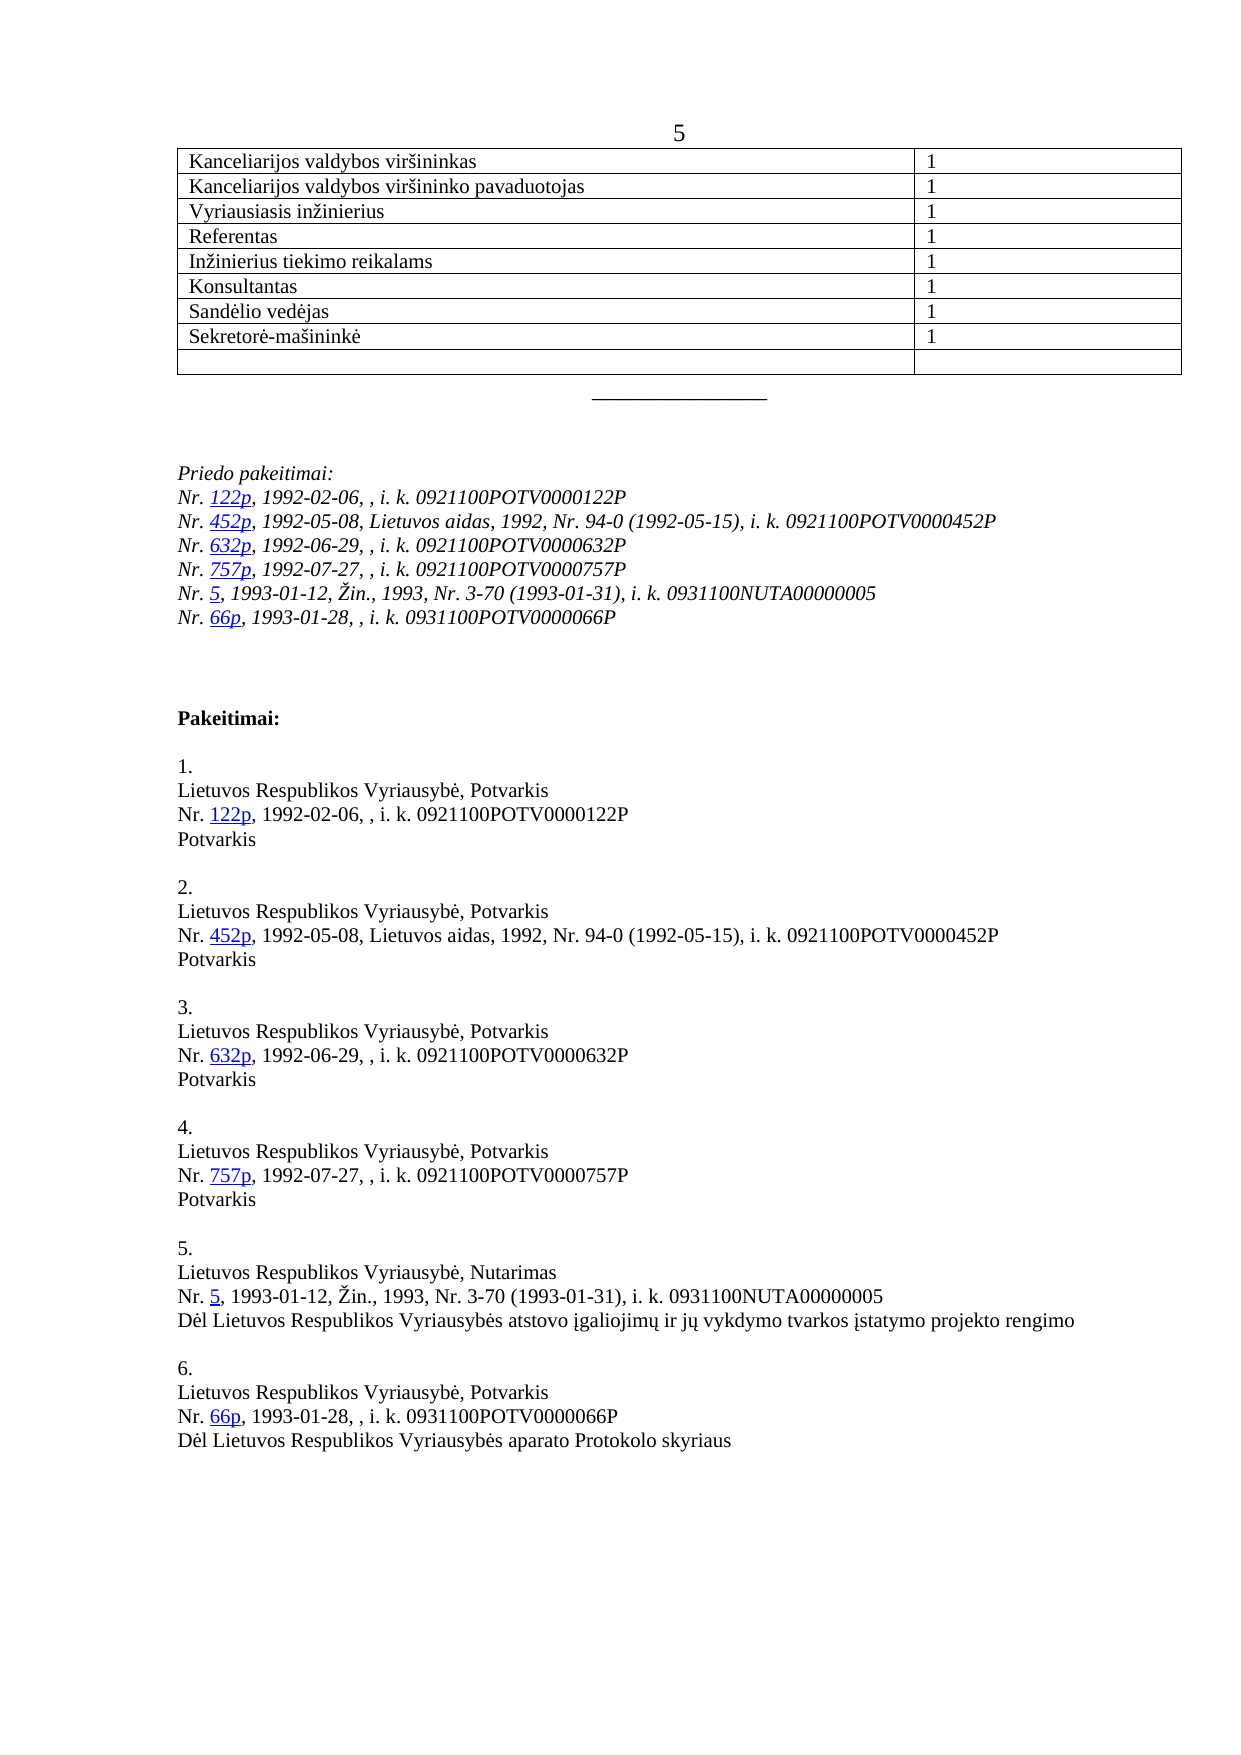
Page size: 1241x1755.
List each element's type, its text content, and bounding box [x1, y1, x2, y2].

text Potvarkis [177, 947, 1181, 971]
table_cell [178, 350, 914, 373]
text 4. [177, 1115, 1181, 1139]
text Nr. 632p, 1992-06-29, , i. k. 0921100POTV0000632P [177, 1043, 1181, 1067]
text Pakeitimai: [177, 706, 1181, 730]
text Priedo pakeitimai: [177, 461, 1181, 485]
text Lietuvos Respublikos Vyriausybė, Potvarkis [177, 899, 1181, 923]
text Potvarkis [177, 1067, 1181, 1091]
text Potvarkis [177, 1187, 1181, 1211]
text Nr. 66p, 1993-01-28, , i. k. 0931100POTV0000066P [177, 1404, 1181, 1428]
text Lietuvos Respublikos Vyriausybė, Potvarkis [177, 1019, 1181, 1043]
text 6. [177, 1356, 1181, 1380]
text Nr. 5, 1993-01-12, Žin., 1993, Nr. 3-70 (1993-01-31), i. k. 0931100NUTA00000005 [177, 1284, 1181, 1308]
table_cell 1 [915, 224, 1181, 248]
text Nr. 632p, 1992-06-29, , i. k. 0921100POTV0000632P [177, 533, 1181, 557]
table_cell Kanceliarijos valdybos viršininkas [178, 149, 914, 173]
text Lietuvos Respublikos Vyriausybė, Nutarimas [177, 1259, 1181, 1284]
text Nr. 452p, 1992-05-08, Lietuvos aidas, 1992, Nr. 94-0 (1992-05-15), i. k. 0921100POTV0000452P [177, 923, 1181, 947]
table_cell 1 [915, 199, 1181, 223]
table_cell Kanceliarijos valdybos viršininko pavaduotojas [178, 174, 914, 198]
text Nr. 5, 1993-01-12, Žin., 1993, Nr. 3-70 (1993-01-31), i. k. 0931100NUTA00000005 [177, 581, 1181, 605]
table_cell 1 [915, 249, 1181, 273]
table_cell Sekretorė-mašininkė [178, 324, 914, 348]
text Nr. 122p, 1992-02-06, , i. k. 0921100POTV0000122P [177, 485, 1181, 509]
text Nr. 757p, 1992-07-27, , i. k. 0921100POTV0000757P [177, 557, 1181, 581]
table_cell Sandėlio vedėjas [178, 299, 914, 323]
table_cell Konsultantas [178, 274, 914, 298]
table_cell 1 [915, 299, 1181, 323]
table_cell 1 [915, 324, 1181, 348]
text Lietuvos Respublikos Vyriausybė, Potvarkis [177, 778, 1181, 802]
text 5. [177, 1236, 1181, 1259]
table_cell Vyriausiasis inžinierius [178, 199, 914, 223]
text Potvarkis [177, 826, 1181, 851]
text Nr. 66p, 1993-01-28, , i. k. 0931100POTV0000066P [177, 605, 1181, 629]
text Lietuvos Respublikos Vyriausybė, Potvarkis [177, 1139, 1181, 1163]
table_cell 1 [915, 274, 1181, 298]
table_cell [915, 350, 1181, 373]
table_cell 1 [915, 174, 1181, 198]
text Nr. 122p, 1992-02-06, , i. k. 0921100POTV0000122P [177, 802, 1181, 826]
text Nr. 452p, 1992-05-08, Lietuvos aidas, 1992, Nr. 94-0 (1992-05-15), i. k. 0921100POTV0000452P [177, 509, 1181, 533]
text 3. [177, 995, 1181, 1019]
table_cell 1 [915, 149, 1181, 173]
text 2. [177, 874, 1181, 899]
text Nr. 757p, 1992-07-27, , i. k. 0921100POTV0000757P [177, 1163, 1181, 1187]
text 1. [177, 754, 1181, 778]
text ______________ [177, 375, 1181, 403]
text Dėl Lietuvos Respublikos Vyriausybės aparato Protokolo skyriaus [177, 1428, 1181, 1452]
text Lietuvos Respublikos Vyriausybė, Potvarkis [177, 1380, 1181, 1404]
table_cell Inžinierius tiekimo reikalams [178, 249, 914, 273]
table_cell Referentas [178, 224, 914, 248]
text Dėl Lietuvos Respublikos Vyriausybės atstovo įgaliojimų ir jų vykdymo tvarkos įstatymo projekto rengimo [177, 1308, 1181, 1332]
